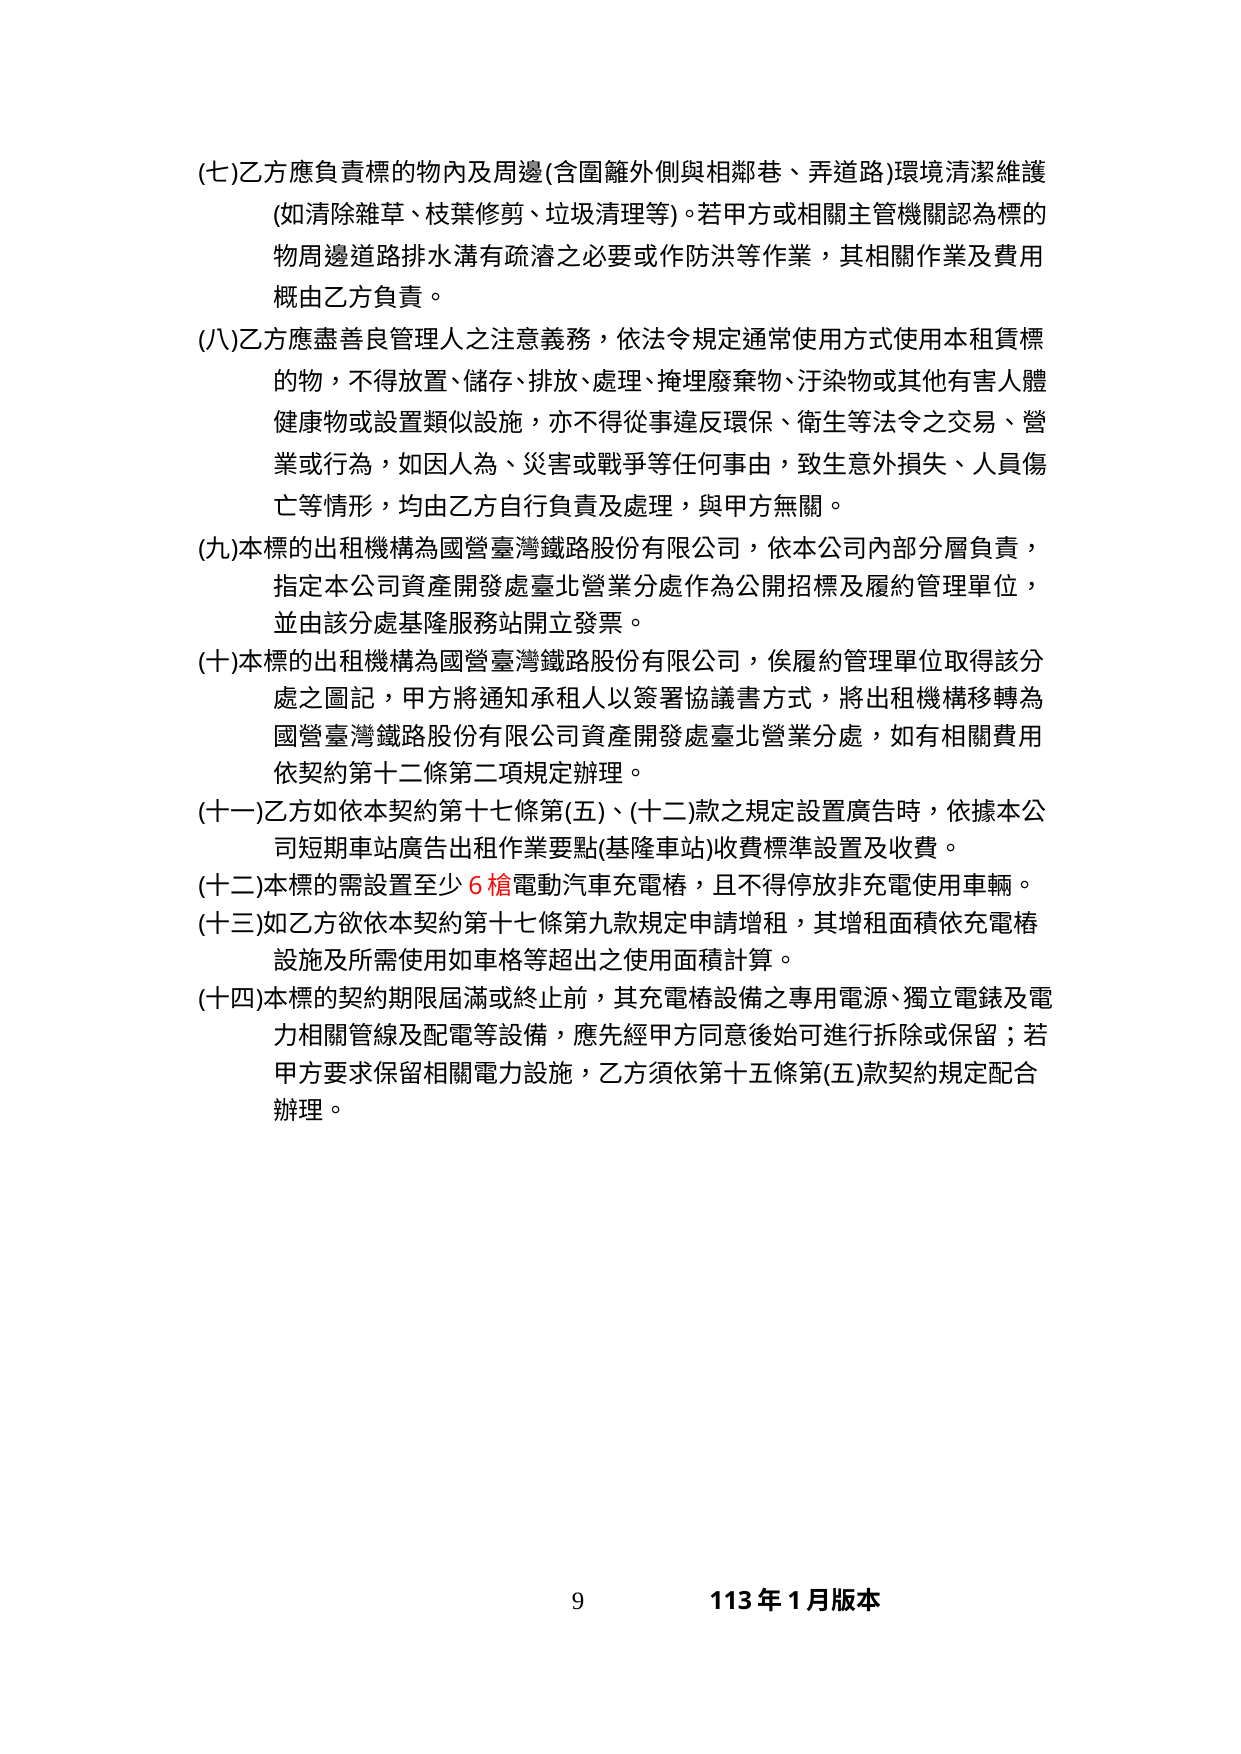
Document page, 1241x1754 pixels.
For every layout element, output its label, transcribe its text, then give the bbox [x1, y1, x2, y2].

list 本標的出租機構為國營臺灣鐵路股份有限公司，俟履約管理單位取得該分處之圖記，甲方將通知承租人以簽署協議書方式，將出租機構移轉為國營臺灣鐵路股份有限公司資產開發處臺北營業分處，如有相關費用依契約第十二條第二項規定辦理。 [198, 640, 1047, 790]
list 本標的契約期限屆滿或終止前，其充電樁設備之專用電源、獨立電錶及電力相關管線及配電等設備，應先經甲方同意後始可進行拆除或保留；若甲方要求保留相關電力設施，乙方須依第十五條第(五)款契約規定配合辦理。 [198, 978, 1053, 1128]
list 乙方應負責標的物內及周邊(含圍籬外側與相鄰巷、弄道路)環境清潔維護(如清除雜草、枝葉修剪、垃圾清理等)。若甲方或相關主管機關認為標的物周邊道路排水溝有疏濬之必要或作防洪等作業，其相關作業及費用概由乙方負責。 [198, 153, 1047, 314]
list 乙方如依本契約第十七條第(五)、(十二)款之規定設置廣告時，依據本公司短期車站廣告出租作業要點(基隆車站)收費標準設置及收費。 [198, 790, 1047, 865]
list 乙方應盡善良管理人之注意義務，依法令規定通常使用方式使用本租賃標的物，不得放置、儲存、排放、處理、掩埋廢棄物、汙染物或其他有害人體健康物或設置類似設施，亦不得從事違反環保、衛生等法令之交易、營業或行為，如因人為、災害或戰爭等任何事由，致生意外損失、人員傷亡等情形，均由乙方自行負責及處理，與甲方無關。 [198, 319, 1047, 522]
list 本標的出租機構為國營臺灣鐵路股份有限公司，依本公司內部分層負責，指定本公司資產開發處臺北營業分處作為公開招標及履約管理單位，並由該分處基隆服務站開立發票。 [198, 528, 1047, 640]
list 本標的需設置至少6槍電動汽車充電樁，且不得停放非充電使用車輛。 [198, 865, 1053, 903]
list 如乙方欲依本契約第十七條第九款規定申請增租，其增租面積依充電樁設施及所需使用如車格等超出之使用面積計算。 [198, 903, 1053, 978]
